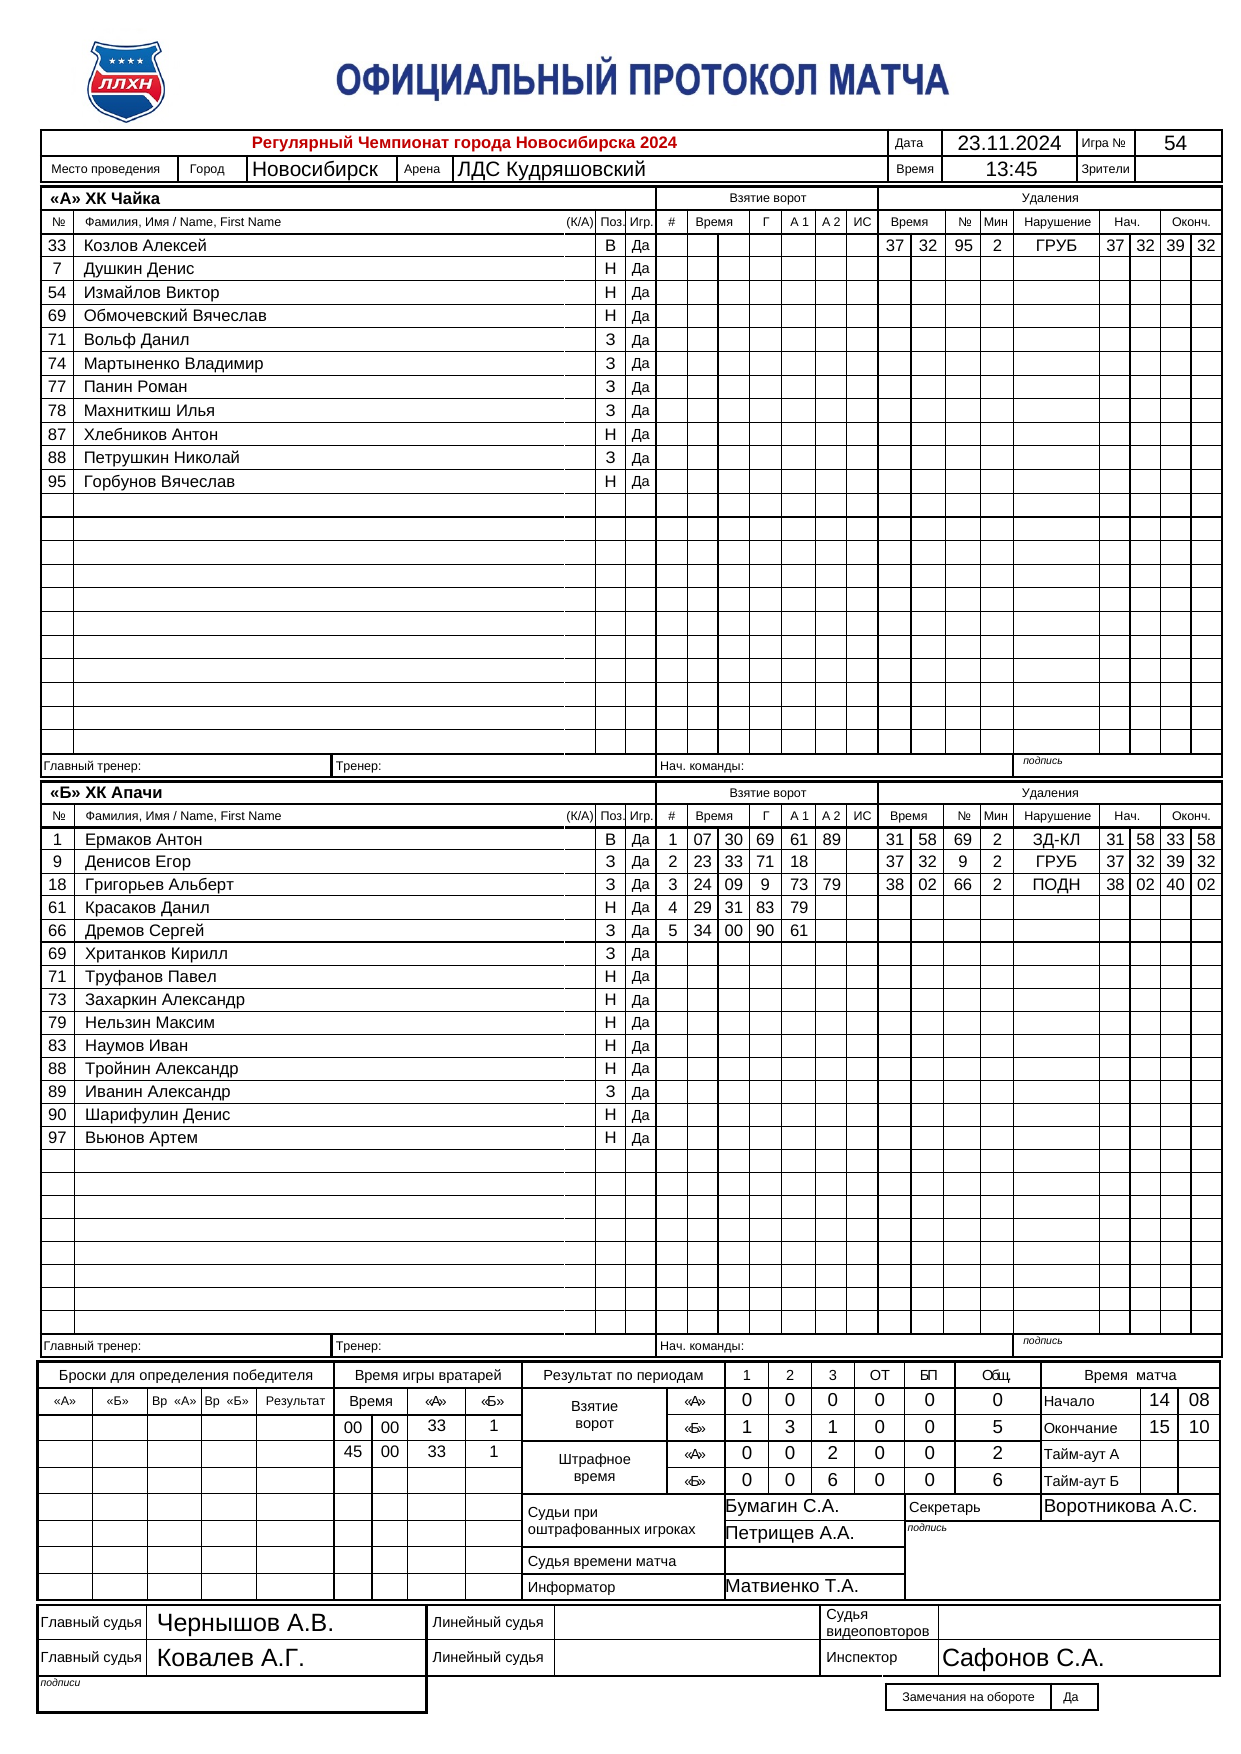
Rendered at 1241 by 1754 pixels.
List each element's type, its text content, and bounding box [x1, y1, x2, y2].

table_cell [782, 943, 815, 964]
table_cell [981, 257, 1013, 280]
table_cell Мин [981, 211, 1013, 233]
table_cell [1161, 1081, 1190, 1103]
table_cell [1192, 1311, 1221, 1333]
table_cell [912, 659, 945, 682]
table_cell [1014, 470, 1099, 493]
table_cell [912, 399, 945, 422]
table_cell [1100, 565, 1129, 587]
table_cell [816, 305, 846, 327]
table_cell [879, 423, 910, 445]
table_cell 23 [688, 850, 717, 872]
table_cell Да [626, 829, 655, 849]
table_cell [1192, 352, 1221, 374]
table_cell 24 [688, 874, 717, 895]
table_cell [981, 376, 1013, 398]
table_cell [847, 352, 877, 374]
table_cell [657, 281, 687, 303]
table_cell 13:45 [943, 157, 1076, 181]
table_cell [782, 235, 815, 256]
table_cell [1014, 1242, 1099, 1264]
table_cell [657, 989, 687, 1011]
table_cell [719, 1058, 749, 1079]
table_cell [1014, 305, 1099, 327]
table_cell [1131, 423, 1160, 445]
table_cell Труфанов Павел [75, 966, 564, 987]
table_cell [816, 1311, 846, 1333]
table_cell З [596, 920, 625, 941]
table_cell [688, 1311, 717, 1333]
table_cell [565, 1265, 595, 1287]
table_cell [1179, 1441, 1219, 1467]
table_cell [847, 257, 877, 280]
table_cell [912, 920, 943, 941]
table_cell Да [626, 1058, 655, 1079]
table_cell 71 [42, 328, 73, 351]
table_cell [782, 1104, 815, 1126]
table_cell 73 [42, 989, 74, 1011]
table_cell [816, 659, 846, 682]
table_cell [847, 730, 877, 753]
table_cell [816, 850, 846, 872]
table_cell Тайм-аут А [1042, 1441, 1140, 1467]
table_cell [1192, 920, 1221, 941]
table_cell [879, 1196, 910, 1218]
table_cell 00 [719, 920, 749, 941]
table_cell [688, 1058, 717, 1079]
table_cell ГРУБ [1014, 850, 1099, 872]
table_cell [688, 1173, 717, 1195]
table_cell [1014, 518, 1099, 540]
table_cell [39, 1416, 92, 1440]
table_cell [1192, 1058, 1221, 1079]
table_cell [1131, 494, 1160, 516]
table_cell # [657, 211, 687, 233]
table_cell 5 [657, 920, 687, 941]
table_cell 1 [726, 1415, 768, 1440]
table_cell [719, 470, 749, 493]
table_cell [782, 470, 815, 493]
table_header БП [905, 1363, 954, 1387]
table_cell [42, 659, 73, 682]
table_cell [912, 1173, 943, 1195]
table_cell 58 [1131, 829, 1160, 849]
table_cell [1161, 943, 1190, 964]
table_cell [1100, 588, 1129, 611]
table_cell [782, 1219, 815, 1241]
table_cell [879, 966, 910, 987]
table_cell [719, 1173, 749, 1195]
table_cell [847, 328, 877, 351]
table_cell [981, 920, 1013, 941]
table_cell Взятие ворот [523, 1389, 666, 1440]
table_cell 66 [944, 874, 980, 895]
table_cell [847, 1288, 877, 1310]
table_cell [688, 1219, 717, 1241]
table_cell 31 [879, 829, 910, 849]
table_cell 88 [42, 446, 73, 469]
table_cell [1192, 659, 1221, 682]
table_cell [912, 896, 943, 918]
table_cell [75, 1288, 564, 1310]
table_cell [981, 1150, 1013, 1172]
table_cell [596, 588, 625, 611]
table_cell [565, 1173, 595, 1195]
table_cell Фамилия, Имя / Name, First Name [74, 211, 565, 233]
table_cell З [596, 1081, 625, 1103]
table_cell 61 [42, 896, 74, 918]
table_cell 79 [816, 874, 846, 895]
table_cell 61 [782, 829, 815, 849]
table_cell 32 [1192, 850, 1221, 872]
table_cell [944, 989, 980, 1011]
table_cell [42, 636, 73, 658]
table_cell [596, 1288, 625, 1310]
table_cell [565, 1311, 595, 1333]
table_cell [944, 966, 980, 987]
table_cell [626, 1219, 655, 1241]
table_cell [750, 494, 781, 516]
table_cell Да [626, 446, 655, 469]
table_cell [42, 683, 73, 706]
table_cell [1161, 352, 1190, 374]
table_cell [1192, 399, 1221, 422]
table_cell [750, 588, 781, 611]
table_cell Н [596, 896, 625, 918]
table_cell [688, 470, 717, 493]
table_cell [688, 1127, 717, 1149]
table_cell [847, 446, 877, 469]
table_cell [750, 1311, 781, 1333]
table_cell 0 [855, 1389, 904, 1413]
table_cell [688, 1104, 717, 1126]
table_header Удаления [879, 188, 1221, 209]
table_cell [883, 1677, 1220, 1681]
table_cell [816, 565, 846, 587]
table_cell [75, 1173, 564, 1195]
table_cell [1100, 1288, 1129, 1310]
table_cell 0 [855, 1415, 904, 1440]
table_cell [981, 1219, 1013, 1241]
table_cell [596, 1265, 625, 1287]
table_cell [688, 541, 717, 564]
table_cell [816, 446, 846, 469]
table_cell [816, 328, 846, 351]
table_cell [981, 494, 1013, 516]
table_cell [816, 588, 846, 611]
table_cell [879, 1012, 910, 1033]
table_cell 58 [912, 829, 943, 849]
table_cell [981, 1058, 1013, 1079]
table_cell [1014, 1058, 1099, 1079]
table_cell 2 [981, 829, 1013, 849]
table_cell З [596, 376, 625, 398]
table_cell [657, 1288, 687, 1310]
table_cell [1192, 423, 1221, 445]
table_cell [688, 281, 717, 303]
table_cell [1161, 565, 1190, 587]
table_cell [981, 352, 1013, 374]
table_cell [879, 257, 910, 280]
table_cell [816, 1265, 846, 1287]
table_cell [946, 470, 980, 493]
table_cell [1014, 612, 1099, 634]
table_cell [750, 235, 781, 256]
table_cell [912, 376, 945, 398]
table_cell [719, 730, 749, 753]
table_cell [981, 399, 1013, 422]
table_header Взятие ворот [657, 188, 877, 209]
table_cell [847, 1196, 877, 1218]
table_cell 83 [42, 1035, 74, 1057]
table_cell [74, 612, 564, 634]
table_cell [42, 707, 73, 729]
table_cell А 1 [782, 805, 815, 826]
table_cell [1131, 1219, 1160, 1241]
table_cell [39, 1547, 92, 1573]
table_cell Окончание [1042, 1415, 1140, 1440]
table_cell [626, 494, 655, 516]
table_cell Оконч. [1161, 211, 1221, 233]
table_cell [1161, 423, 1190, 445]
table_cell [1014, 423, 1099, 445]
table_cell 69 [42, 305, 73, 327]
table_cell 2 [981, 235, 1013, 256]
table_cell [657, 1150, 687, 1172]
table_cell [596, 636, 625, 658]
table_cell [1131, 1242, 1160, 1264]
table_cell Хлебников Антон [74, 423, 564, 445]
table_cell [565, 399, 595, 422]
table_cell [782, 352, 815, 374]
table_cell [39, 1441, 92, 1467]
table_cell «Б» [668, 1468, 724, 1493]
table_cell [466, 1494, 521, 1520]
table_cell [1161, 470, 1190, 493]
table_cell [657, 1104, 687, 1126]
table_header «Б» ХК Апачи [42, 783, 655, 803]
table_cell [719, 1265, 749, 1287]
table_cell [981, 636, 1013, 658]
table_cell [657, 565, 687, 587]
table_cell [626, 683, 655, 706]
table_cell [75, 1219, 564, 1241]
table_cell [719, 281, 749, 303]
table_cell [912, 1150, 943, 1172]
table_cell [912, 1265, 943, 1287]
table_cell [750, 352, 781, 374]
table_cell Время [335, 1389, 407, 1413]
table_cell [688, 423, 717, 445]
table_cell [816, 1173, 846, 1195]
table_cell Главный тренер: [42, 755, 330, 776]
table_cell 18 [42, 874, 74, 895]
table_cell 87 [42, 423, 73, 445]
table_cell [816, 707, 846, 729]
table_cell «А» [668, 1389, 724, 1413]
table_cell [1131, 989, 1160, 1011]
table_cell [879, 565, 910, 587]
table_cell [782, 257, 815, 280]
table_cell Г [750, 805, 781, 826]
table_cell [816, 989, 846, 1011]
table_cell [1161, 1035, 1190, 1057]
table_header Время матча [1042, 1363, 1219, 1387]
table_cell [847, 850, 877, 872]
table_cell 00 [335, 1416, 371, 1440]
table_cell 39 [1161, 850, 1190, 872]
table_cell Измайлов Виктор [74, 281, 564, 303]
table_cell Линейный судья [428, 1606, 554, 1639]
table_cell 02 [1192, 874, 1221, 895]
table_cell [688, 376, 717, 398]
table_cell [1131, 1173, 1160, 1195]
table_cell [912, 1035, 943, 1057]
table_cell [202, 1416, 256, 1440]
table_cell [1131, 446, 1160, 469]
table_cell [782, 376, 815, 398]
table_cell [782, 683, 815, 706]
table_cell [657, 257, 687, 280]
table_cell Да [626, 850, 655, 872]
table_cell [879, 305, 910, 327]
table_cell [1192, 1242, 1221, 1264]
table_cell 1 [466, 1416, 521, 1440]
table_cell [879, 446, 910, 469]
table_cell 32 [1131, 235, 1160, 256]
table_cell [1100, 943, 1129, 964]
table_cell [1014, 659, 1099, 682]
table_cell [782, 518, 815, 540]
table_cell [1100, 612, 1129, 634]
table_cell [688, 1288, 717, 1310]
table_cell Информатор [523, 1575, 724, 1599]
table_cell [782, 1058, 815, 1079]
table_cell [657, 518, 687, 540]
table_cell [42, 1173, 74, 1195]
table_cell [946, 257, 980, 280]
table_cell [565, 1242, 595, 1264]
table_cell Арена [398, 157, 452, 181]
table_cell [626, 1265, 655, 1287]
table_cell подпись [1014, 1335, 1221, 1356]
table_cell [1131, 1196, 1160, 1218]
table_cell [1161, 1012, 1190, 1033]
table_cell 00 [373, 1441, 407, 1467]
table_cell [1100, 896, 1129, 918]
table_cell [202, 1521, 256, 1546]
table_cell [1131, 659, 1160, 682]
table_cell [750, 399, 781, 422]
table_cell [1192, 612, 1221, 634]
table_cell [981, 730, 1013, 753]
table_cell Ковалев А.Г. [147, 1640, 425, 1675]
table_cell [1100, 1242, 1129, 1264]
picture [5, 28, 1179, 129]
table_cell [981, 989, 1013, 1011]
table_cell [1131, 1265, 1160, 1287]
table_cell [847, 1012, 877, 1033]
table_cell Н [596, 281, 625, 303]
table_cell 79 [42, 1012, 74, 1033]
table_cell Захаркин Александр [75, 989, 564, 1011]
table_cell [816, 423, 846, 445]
table_header Игра № [1078, 131, 1134, 155]
table_cell Сафонов С.А. [939, 1640, 1219, 1675]
table_cell Линейный судья [428, 1640, 554, 1675]
table_cell [565, 829, 595, 849]
table_cell [1161, 376, 1190, 398]
table_cell [782, 1311, 815, 1333]
table_cell [750, 966, 781, 987]
table_cell [782, 446, 815, 469]
table_cell Вольф Данил [74, 328, 564, 351]
table_cell Н [596, 423, 625, 445]
table_cell Тренер: [333, 1335, 655, 1356]
table_cell 66 [42, 920, 74, 941]
table_cell [596, 518, 625, 540]
table_cell [750, 1035, 781, 1057]
table_cell 9 [944, 850, 980, 872]
table_cell (К/А) [565, 805, 595, 826]
table_cell [750, 659, 781, 682]
table_cell [1014, 328, 1099, 351]
table_cell [750, 470, 781, 493]
table_cell [912, 683, 945, 706]
table_cell [981, 966, 1013, 987]
table_cell Время [879, 805, 943, 826]
table_cell [1014, 1196, 1099, 1218]
table_cell [847, 1058, 877, 1079]
table_cell № [42, 805, 74, 826]
table_cell [1161, 636, 1190, 658]
table_cell Да [626, 328, 655, 351]
table_cell [1192, 1173, 1221, 1195]
table_cell [42, 588, 73, 611]
table_cell [1014, 730, 1099, 753]
table_cell [1192, 1288, 1221, 1310]
table_cell # [657, 805, 687, 826]
table_cell З [596, 446, 625, 469]
table_cell [1100, 707, 1129, 729]
table_cell [782, 494, 815, 516]
table_cell [847, 636, 877, 658]
table_cell [944, 1012, 980, 1033]
table_cell [816, 920, 846, 941]
table_cell Да [626, 352, 655, 374]
table_cell [596, 659, 625, 682]
table_cell [1161, 707, 1190, 729]
table_cell [1014, 281, 1099, 303]
table_cell [657, 966, 687, 987]
table_cell [148, 1441, 201, 1467]
table_cell [816, 1127, 846, 1149]
table_cell [726, 1548, 904, 1573]
table_cell [657, 352, 687, 374]
table_cell [782, 1265, 815, 1287]
table_cell [1100, 305, 1129, 327]
table_cell [981, 1265, 1013, 1287]
table_cell [946, 612, 980, 634]
table_cell [257, 1574, 333, 1599]
table_cell Махниткиш Илья [74, 399, 564, 422]
table_cell [912, 352, 945, 374]
table_cell [1161, 1058, 1190, 1079]
table_cell [912, 1104, 943, 1126]
table_cell [93, 1494, 147, 1520]
table_cell [1131, 1012, 1160, 1033]
table_cell [750, 707, 781, 729]
table_cell [596, 494, 625, 516]
table_cell [816, 257, 846, 280]
table_cell [750, 376, 781, 398]
table_cell [626, 659, 655, 682]
table_cell [565, 1012, 595, 1033]
table_cell [782, 966, 815, 987]
table_cell [879, 659, 910, 682]
table_cell [688, 235, 717, 256]
table_cell [816, 966, 846, 987]
table_cell [946, 494, 980, 516]
table_cell [847, 920, 877, 941]
table_cell [1161, 1173, 1190, 1195]
table_cell [688, 518, 717, 540]
table_cell [565, 730, 595, 753]
table_cell Петрищев А.А. [726, 1521, 904, 1546]
table_cell [626, 1150, 655, 1172]
table_cell 18 [782, 850, 815, 872]
table_cell [1100, 1219, 1129, 1241]
table_cell [565, 1081, 595, 1103]
table_cell [912, 588, 945, 611]
table_cell [1014, 683, 1099, 706]
table_cell Да [626, 1081, 655, 1103]
table_cell [1192, 1127, 1221, 1149]
table_cell [912, 989, 943, 1011]
table_cell Да [626, 1127, 655, 1149]
table_cell [202, 1574, 256, 1599]
table_cell Главный судья [39, 1640, 146, 1675]
table_cell [944, 896, 980, 918]
table_cell [1192, 518, 1221, 540]
table_cell 2 [812, 1442, 854, 1467]
table_cell [93, 1521, 147, 1546]
table_cell [879, 1104, 910, 1126]
table_cell [847, 612, 877, 634]
table_cell [1161, 305, 1190, 327]
table_cell [782, 1173, 815, 1195]
table_cell 9 [750, 874, 781, 895]
table_cell [1014, 1035, 1099, 1057]
table_cell [657, 1035, 687, 1057]
table_cell [1100, 423, 1129, 445]
table_cell [688, 494, 717, 516]
table_cell 90 [42, 1104, 74, 1126]
table_cell [408, 1494, 465, 1520]
table_cell [847, 1035, 877, 1057]
table_cell [148, 1494, 201, 1520]
table_cell [1014, 920, 1099, 941]
table_cell [1192, 1081, 1221, 1103]
table_cell [1192, 1035, 1221, 1057]
table_cell [1161, 1311, 1190, 1333]
table_cell [719, 1311, 749, 1333]
table_cell [912, 565, 945, 587]
table_cell [39, 1574, 92, 1599]
table_cell 33 [408, 1416, 465, 1440]
table_cell [912, 943, 943, 964]
table_cell [944, 1081, 980, 1103]
table_cell ЗД-КЛ [1014, 829, 1099, 849]
table_cell [1131, 1058, 1160, 1079]
table_cell [565, 659, 595, 682]
table_cell [719, 541, 749, 564]
table_cell 73 [782, 874, 815, 895]
table_cell [944, 1150, 980, 1172]
table_cell [1131, 470, 1160, 493]
table_cell [1161, 1127, 1190, 1149]
table_cell 0 [855, 1442, 904, 1467]
table_cell [879, 1219, 910, 1241]
table_cell 00 [373, 1416, 407, 1440]
table_cell ГРУБ [1014, 235, 1099, 256]
table_cell 33 [1161, 829, 1190, 849]
table_cell 31 [719, 896, 749, 918]
table_cell [373, 1521, 407, 1546]
table_cell [565, 494, 595, 516]
table_cell 97 [42, 1127, 74, 1149]
table_cell [74, 588, 564, 611]
table_cell [912, 1311, 943, 1333]
table_cell [657, 541, 687, 564]
table_cell [1131, 399, 1160, 422]
table_cell [1161, 1196, 1190, 1218]
table_cell [944, 1127, 980, 1149]
table_cell Воротникова А.С. [1042, 1495, 1219, 1520]
table_cell [1161, 1150, 1190, 1172]
table_cell [879, 281, 910, 303]
table_cell Да [626, 257, 655, 280]
table_cell [466, 1521, 521, 1546]
table_cell [1131, 257, 1160, 280]
table_cell [946, 707, 980, 729]
table_cell 34 [688, 920, 717, 941]
table_cell 89 [816, 829, 846, 849]
table_cell [782, 1127, 815, 1149]
table_cell [335, 1468, 371, 1493]
table_cell [75, 1311, 564, 1333]
table_cell [565, 683, 595, 706]
table_cell [148, 1574, 201, 1599]
table_cell № [944, 805, 980, 826]
table_cell [1161, 1265, 1190, 1287]
table_cell [816, 896, 846, 918]
table_cell [688, 943, 717, 964]
table_cell Фамилия, Имя / Name, First Name [75, 805, 565, 826]
table_cell [719, 1288, 749, 1310]
table_cell [847, 829, 877, 849]
table_cell [879, 1311, 910, 1333]
table_cell [1100, 1104, 1129, 1126]
table_cell [1161, 541, 1190, 564]
table_cell [1014, 399, 1099, 422]
table_cell 32 [1192, 235, 1221, 256]
table_header 1 [726, 1363, 768, 1387]
table_cell [626, 1242, 655, 1264]
table_cell ЛДС Кудряшовский [454, 157, 887, 181]
table_cell [596, 1150, 625, 1172]
table_cell [816, 1288, 846, 1310]
table_cell 1 [466, 1441, 521, 1467]
table_cell Да [626, 235, 655, 256]
table_cell [1161, 257, 1190, 280]
table_cell [1014, 541, 1099, 564]
table_cell [688, 683, 717, 706]
table_cell [565, 1058, 595, 1079]
table_cell Игр. [626, 211, 655, 233]
table_cell [596, 683, 625, 706]
table_cell [1131, 541, 1160, 564]
table_cell [75, 1242, 564, 1264]
table_cell [847, 281, 877, 303]
table_cell «А» [668, 1442, 724, 1467]
table_cell ИС [847, 211, 877, 233]
table_cell 3 [657, 874, 687, 895]
table_cell Петрушкин Николай [74, 446, 564, 469]
table_cell 0 [956, 1389, 1040, 1413]
table_cell [657, 730, 687, 753]
table_cell Горбунов Вячеслав [74, 470, 564, 493]
table_cell [202, 1494, 256, 1520]
table_cell [946, 541, 980, 564]
table_cell [912, 730, 945, 753]
table_cell [1192, 989, 1221, 1011]
table_cell [42, 612, 73, 634]
table_cell [944, 1035, 980, 1057]
table_cell [847, 565, 877, 587]
table_cell [944, 1219, 980, 1241]
table_cell 6 [956, 1468, 1040, 1493]
table_cell 69 [42, 943, 74, 964]
table_cell [565, 1196, 595, 1218]
table_header Время игры вратарей [335, 1363, 521, 1387]
table_cell 0 [726, 1389, 768, 1413]
table_cell [750, 1150, 781, 1172]
table_cell [981, 541, 1013, 564]
table_cell [1014, 494, 1099, 516]
table_cell [565, 636, 595, 658]
table_cell [657, 1173, 687, 1195]
table_cell 15 [1141, 1415, 1177, 1440]
table_cell [750, 1173, 781, 1195]
table_cell [1192, 281, 1221, 303]
table_cell [981, 281, 1013, 303]
table_cell [1161, 518, 1190, 540]
table_cell [657, 1127, 687, 1149]
table_cell [750, 305, 781, 327]
table_cell [335, 1521, 371, 1546]
table_cell [565, 989, 595, 1011]
table_cell [946, 636, 980, 658]
table_cell [93, 1574, 147, 1599]
table_cell [688, 1242, 717, 1264]
table_cell [657, 636, 687, 658]
table_cell [847, 518, 877, 540]
table_cell Ермаков Антон [75, 829, 564, 849]
table_cell [981, 1127, 1013, 1149]
table_cell [879, 683, 910, 706]
table_cell [565, 1035, 595, 1057]
table_cell 31 [1100, 829, 1129, 849]
table_cell [719, 494, 749, 516]
table_cell [1100, 659, 1129, 682]
table_cell [596, 1311, 625, 1333]
table_cell [1161, 1104, 1190, 1126]
table_cell [657, 707, 687, 729]
table_cell [626, 1173, 655, 1195]
table_cell [1131, 920, 1160, 941]
table_cell [373, 1494, 407, 1520]
table_cell [1014, 1219, 1099, 1241]
table_cell [847, 1104, 877, 1126]
table_cell З [596, 399, 625, 422]
table_cell 95 [946, 235, 980, 256]
table_cell А 2 [816, 211, 846, 233]
table_cell ИС [847, 805, 877, 826]
table_cell [1100, 1012, 1129, 1033]
table_cell [1014, 707, 1099, 729]
table_cell 90 [750, 920, 781, 941]
table_cell [879, 1242, 910, 1264]
table_cell [816, 399, 846, 422]
table_cell [1014, 943, 1099, 964]
table_cell [657, 1242, 687, 1264]
table_cell [750, 636, 781, 658]
table_header «А» ХК Чайка [42, 188, 655, 209]
table_cell [981, 1012, 1013, 1033]
table_cell [879, 1058, 910, 1079]
table_cell Н [596, 1058, 625, 1079]
table_cell [946, 446, 980, 469]
table_cell [1131, 1081, 1160, 1103]
table_cell [1161, 588, 1190, 611]
table_cell [719, 1242, 749, 1264]
table_cell 79 [782, 896, 815, 918]
table_cell [565, 257, 595, 280]
table_cell подпись [906, 1522, 1219, 1599]
table_cell 0 [769, 1389, 811, 1413]
table_header Общ. [956, 1363, 1040, 1387]
table_cell [565, 1219, 595, 1241]
table_cell [912, 281, 945, 303]
table_cell Н [596, 305, 625, 327]
table_cell [981, 588, 1013, 611]
table_cell Матвиенко Т.А. [726, 1575, 904, 1599]
table_cell [782, 1012, 815, 1033]
table_cell [750, 328, 781, 351]
table_cell [565, 423, 595, 445]
table_cell Судья времени матча [523, 1548, 724, 1573]
table_cell Денисов Егор [75, 850, 564, 872]
table_cell [946, 399, 980, 422]
table_cell [879, 376, 910, 398]
table_cell [816, 235, 846, 256]
table_cell [626, 1196, 655, 1218]
table_cell 33 [719, 850, 749, 872]
table_cell В [596, 235, 625, 256]
table_cell [816, 636, 846, 658]
table_cell [847, 235, 877, 256]
table_cell [912, 305, 945, 327]
table_cell 0 [769, 1468, 811, 1493]
table_cell 78 [42, 399, 73, 422]
table_cell [657, 1219, 687, 1241]
table_cell [1192, 1104, 1221, 1126]
table_cell 10 [1179, 1415, 1219, 1440]
table_cell [657, 683, 687, 706]
table_cell Да [626, 423, 655, 445]
table_cell [719, 235, 749, 256]
table_cell [688, 1196, 717, 1218]
table_cell 6 [812, 1468, 854, 1493]
table_cell [1131, 896, 1160, 918]
table_cell 37 [879, 235, 910, 256]
table_cell Н [596, 470, 625, 493]
table_cell [565, 470, 595, 493]
table_cell [1192, 446, 1221, 469]
table_cell Да [626, 989, 655, 1011]
table_cell [1161, 1242, 1190, 1264]
table_cell [847, 1219, 877, 1241]
table_cell [1161, 446, 1190, 469]
table_cell [688, 659, 717, 682]
table_cell 39 [1161, 235, 1190, 256]
table_cell [879, 989, 910, 1011]
table_cell [912, 612, 945, 634]
table_cell Н [596, 1012, 625, 1033]
table_cell [750, 281, 781, 303]
table_cell [1131, 943, 1160, 964]
table_cell [1192, 494, 1221, 516]
table_cell 33 [408, 1441, 465, 1467]
table_cell [1014, 257, 1099, 280]
table_cell «Б » [466, 1389, 521, 1413]
table_cell [1131, 1035, 1160, 1057]
table_cell [719, 376, 749, 398]
table_cell [847, 943, 877, 964]
table_cell Место проведения [42, 157, 177, 181]
table_cell [39, 1521, 92, 1546]
table_cell [74, 518, 564, 540]
table_header 2 [769, 1363, 811, 1387]
table_cell [719, 588, 749, 611]
table_cell [257, 1494, 333, 1520]
table_cell [1192, 1150, 1221, 1172]
table_cell [596, 1242, 625, 1264]
table_cell [879, 943, 910, 964]
table_cell [981, 707, 1013, 729]
table_cell [879, 896, 910, 918]
table_cell [42, 1288, 74, 1310]
table_cell Город [179, 157, 246, 181]
table_cell 95 [42, 470, 73, 493]
table_cell [565, 1104, 595, 1126]
table_cell [1014, 1150, 1099, 1172]
table_cell [565, 943, 595, 964]
table_cell [626, 541, 655, 564]
table_cell Да [626, 305, 655, 327]
table_cell [148, 1547, 201, 1573]
table_cell [1192, 305, 1221, 327]
table_cell [42, 518, 73, 540]
table_cell [1100, 518, 1129, 540]
table_cell Результат [257, 1389, 333, 1413]
table_cell Секретарь [906, 1495, 1040, 1520]
table_cell [1014, 565, 1099, 587]
table_cell 30 [719, 829, 749, 849]
table_cell [626, 518, 655, 540]
table_cell 29 [688, 896, 717, 918]
table_cell [1100, 352, 1129, 374]
table_cell [879, 1035, 910, 1057]
table_cell [879, 399, 910, 422]
table_cell [816, 1196, 846, 1218]
table_cell [1014, 989, 1099, 1011]
table_cell [1192, 1196, 1221, 1218]
table_cell [719, 659, 749, 682]
table_cell Григорьев Альберт [75, 874, 564, 895]
table_cell [782, 989, 815, 1011]
table_cell [1161, 1288, 1190, 1310]
table_header ОТ [855, 1363, 904, 1387]
table_cell [719, 328, 749, 351]
table_cell [688, 636, 717, 658]
table_cell [750, 1196, 781, 1218]
table_cell В [596, 829, 625, 849]
table_cell 40 [1161, 874, 1190, 895]
table_cell [879, 328, 910, 351]
table_cell [1131, 352, 1160, 374]
table_cell [1192, 328, 1221, 351]
table_cell [408, 1521, 465, 1546]
table_cell [816, 730, 846, 753]
table_cell [750, 730, 781, 753]
table_cell [688, 328, 717, 351]
table_cell Начало [1042, 1389, 1140, 1413]
table_cell 37 [1100, 235, 1129, 256]
table_cell 0 [726, 1442, 768, 1467]
table_cell [750, 1219, 781, 1241]
table_cell [944, 1104, 980, 1126]
table_cell [847, 399, 877, 422]
table_cell [816, 376, 846, 398]
table_cell [719, 518, 749, 540]
table_cell [657, 1265, 687, 1287]
table_cell [688, 612, 717, 634]
table_cell [1192, 730, 1221, 753]
table_cell 5 [956, 1415, 1040, 1440]
table_cell [719, 1127, 749, 1149]
table_cell [657, 1196, 687, 1218]
table_cell [1131, 730, 1160, 753]
table_cell [946, 565, 980, 587]
table_cell [1131, 1104, 1160, 1126]
table_cell [1192, 1012, 1221, 1033]
table_cell 07 [688, 829, 717, 849]
table_cell [1161, 989, 1190, 1011]
table_header Результат по периодам [523, 1363, 724, 1387]
table_cell 32 [1131, 850, 1160, 872]
table_cell [688, 730, 717, 753]
table_cell Да [626, 896, 655, 918]
table_cell [816, 1104, 846, 1126]
table_cell [1131, 636, 1160, 658]
table_cell [782, 1288, 815, 1310]
table_cell [657, 376, 687, 398]
table_cell № [946, 211, 980, 233]
table_cell [944, 1288, 980, 1310]
table_cell [1014, 588, 1099, 611]
table_cell [816, 1012, 846, 1033]
table_cell [847, 707, 877, 729]
table_cell [1014, 446, 1099, 469]
table_cell [981, 328, 1013, 351]
table_cell [626, 565, 655, 587]
table_cell [946, 588, 980, 611]
table_cell [596, 1219, 625, 1241]
table_cell [912, 966, 943, 987]
table_cell [42, 1311, 74, 1333]
table_cell [847, 305, 877, 327]
table_cell [719, 966, 749, 987]
table_cell [816, 494, 846, 516]
table_cell [981, 565, 1013, 587]
table_cell [847, 1242, 877, 1264]
table_cell [879, 588, 910, 611]
table_cell Вр «Б» [202, 1389, 256, 1413]
table_cell Нач. команды: [657, 1335, 1012, 1356]
table_cell [912, 328, 945, 351]
table_cell [1100, 1081, 1129, 1103]
table_cell [782, 281, 815, 303]
table_cell [946, 659, 980, 682]
table_cell [1100, 1127, 1129, 1149]
table_cell [879, 920, 910, 941]
table_cell [782, 612, 815, 634]
table_cell [596, 1173, 625, 1195]
table_cell [1100, 920, 1129, 941]
table_cell [719, 1035, 749, 1057]
table_cell Да [626, 1035, 655, 1057]
table_cell [1179, 1468, 1219, 1493]
table_cell [879, 1288, 910, 1310]
table_cell [565, 446, 595, 469]
table_cell [148, 1468, 201, 1493]
table_cell Н [596, 257, 625, 280]
table_cell [981, 1173, 1013, 1195]
table_cell [1161, 896, 1190, 918]
table_cell [1131, 565, 1160, 587]
table_cell [782, 1196, 815, 1218]
table_cell [1014, 352, 1099, 374]
table_cell [847, 683, 877, 706]
table_cell [565, 920, 595, 941]
table_cell Да [626, 281, 655, 303]
table_cell [688, 399, 717, 422]
table_cell З [596, 328, 625, 351]
table_cell 2 [981, 874, 1013, 895]
table_cell Время [688, 211, 749, 233]
table_cell [879, 494, 910, 516]
table_cell [816, 1242, 846, 1264]
table_cell [719, 1012, 749, 1033]
table_cell 0 [905, 1442, 954, 1467]
table_cell [719, 636, 749, 658]
table_cell [1100, 989, 1129, 1011]
table_cell [1131, 588, 1160, 611]
table_cell [946, 730, 980, 753]
table_cell [847, 966, 877, 987]
table_cell [688, 707, 717, 729]
table_header Броски для определения победителя [39, 1363, 333, 1387]
table_cell [719, 612, 749, 634]
table_cell Поз. [596, 805, 625, 826]
table_cell 0 [726, 1468, 768, 1493]
table_cell [912, 707, 945, 729]
table_cell Чернышов А.В. [147, 1606, 425, 1639]
table_cell [1192, 376, 1221, 398]
table_cell [1100, 494, 1129, 516]
table_cell [782, 399, 815, 422]
table_cell [688, 989, 717, 1011]
table_cell [719, 989, 749, 1011]
table_cell [981, 1104, 1013, 1126]
table_cell З [596, 943, 625, 964]
table_cell З [596, 874, 625, 895]
table_cell [1161, 399, 1190, 422]
table_cell [981, 896, 1013, 918]
table_cell [1192, 541, 1221, 564]
table_cell [750, 1127, 781, 1149]
table_cell [657, 659, 687, 682]
table_cell [847, 1173, 877, 1195]
table_cell [782, 541, 815, 564]
table_cell [565, 1288, 595, 1310]
table_cell 54 [42, 281, 73, 303]
table_cell [42, 1242, 74, 1264]
table_cell [944, 943, 980, 964]
table_cell [688, 305, 717, 327]
table_cell Да [626, 920, 655, 941]
table_cell [596, 707, 625, 729]
table_cell [847, 1127, 877, 1149]
table_cell [879, 1150, 910, 1172]
table_cell «А» [408, 1389, 465, 1413]
table_cell 58 [1192, 829, 1221, 849]
table_header Да [1052, 1685, 1097, 1709]
table_cell [373, 1574, 407, 1599]
table_cell [946, 518, 980, 540]
table_cell [816, 943, 846, 964]
table_cell [912, 518, 945, 540]
table_cell [981, 683, 1013, 706]
table_cell ПОДН [1014, 874, 1099, 895]
table_cell 38 [879, 874, 910, 895]
table_cell [750, 518, 781, 540]
table_cell 69 [750, 829, 781, 849]
table_cell [912, 1219, 943, 1241]
table_cell [688, 1035, 717, 1057]
table_cell [719, 943, 749, 964]
table_cell [750, 612, 781, 634]
table_cell 1 [657, 829, 687, 849]
table_cell [688, 588, 717, 611]
table_cell [782, 730, 815, 753]
table_cell [148, 1521, 201, 1546]
table_cell 77 [42, 376, 73, 398]
table_cell [408, 1468, 465, 1493]
table_cell Нач. [1100, 805, 1160, 826]
table_cell [981, 518, 1013, 540]
table_cell [39, 1468, 92, 1493]
table_cell 32 [912, 235, 945, 256]
table_cell 69 [944, 829, 980, 849]
table_cell [981, 1311, 1013, 1333]
table_cell [944, 1265, 980, 1287]
table_cell [1192, 896, 1221, 918]
table_cell 88 [42, 1058, 74, 1079]
table_cell [565, 874, 595, 895]
table_cell [847, 1311, 877, 1333]
table_cell [42, 1196, 74, 1218]
table_cell Тайм-аут Б [1042, 1468, 1140, 1493]
table_cell [373, 1547, 407, 1573]
table_cell [626, 1311, 655, 1333]
table_cell Судьи при оштрафованных игроках [523, 1495, 724, 1546]
table_cell Вьюнов Артем [75, 1127, 564, 1149]
table_cell [719, 1150, 749, 1172]
table_cell Мартыненко Владимир [74, 352, 564, 374]
table_cell [912, 446, 945, 469]
table_cell Мин [981, 805, 1013, 826]
table_cell [1192, 636, 1221, 658]
table_cell [816, 1058, 846, 1079]
table_cell [981, 1288, 1013, 1310]
table_cell Время [889, 157, 941, 181]
table_cell «А» [39, 1389, 92, 1413]
table_cell [565, 966, 595, 987]
table_cell [1192, 257, 1221, 280]
table_cell Н [596, 989, 625, 1011]
table_cell 7 [42, 257, 73, 280]
table_cell [1099, 1682, 1220, 1711]
table_cell [1100, 446, 1129, 469]
table_cell [1131, 966, 1160, 987]
table_cell [912, 1242, 943, 1264]
table_cell [42, 730, 73, 753]
table_cell Игр. [626, 805, 655, 826]
table_cell [657, 1058, 687, 1079]
table_cell [626, 612, 655, 634]
table_cell [946, 281, 980, 303]
table_header 23.11.2024 [943, 131, 1076, 155]
table_cell [1014, 1288, 1099, 1310]
table_cell [719, 1219, 749, 1241]
table_cell [816, 1081, 846, 1103]
table_cell [1161, 494, 1190, 516]
table_cell [335, 1574, 371, 1599]
table_cell [1161, 683, 1190, 706]
table_cell 38 [1100, 874, 1129, 895]
table_cell 33 [42, 235, 73, 256]
table_cell 1 [42, 829, 74, 849]
table_cell Обмочевский Вячеслав [74, 305, 564, 327]
table_cell Зрители [1078, 157, 1134, 181]
table_cell [1100, 1311, 1129, 1333]
table_cell [74, 636, 564, 658]
table_cell [565, 235, 595, 256]
table_cell [1100, 328, 1129, 351]
table_cell Нельзин Максим [75, 1012, 564, 1033]
table_cell [1192, 943, 1221, 964]
table_cell [750, 1288, 781, 1310]
table_cell [74, 565, 564, 587]
table_cell [719, 257, 749, 280]
table_cell [42, 541, 73, 564]
table_cell [565, 1150, 595, 1172]
table_cell [847, 874, 877, 895]
table_cell 61 [782, 920, 815, 941]
table_cell 0 [769, 1442, 811, 1467]
table_cell Да [626, 943, 655, 964]
table_cell [1141, 1441, 1177, 1467]
table_cell [565, 328, 595, 351]
table_cell [847, 470, 877, 493]
table_cell [626, 588, 655, 611]
table_cell [816, 518, 846, 540]
table_cell [74, 730, 564, 753]
table_cell [42, 1150, 74, 1172]
table_cell Время [879, 211, 945, 233]
table_cell Новосибирск [248, 157, 396, 181]
table_cell 0 [905, 1389, 954, 1413]
table_cell [1100, 1058, 1129, 1079]
table_cell [688, 1150, 717, 1172]
table_cell [719, 1081, 749, 1103]
table_cell Душкин Денис [74, 257, 564, 280]
table_cell Тройнин Александр [75, 1058, 564, 1079]
table_cell [688, 352, 717, 374]
table_cell [1131, 1127, 1160, 1149]
table_cell А 2 [816, 805, 846, 826]
table_cell [879, 612, 910, 634]
table_cell [565, 352, 595, 374]
table_cell [565, 1127, 595, 1149]
table_cell [879, 541, 910, 564]
table_cell [565, 518, 595, 540]
table_cell [782, 588, 815, 611]
table_cell Иванин Александр [75, 1081, 564, 1103]
table_header 3 [812, 1363, 854, 1387]
table_cell [657, 943, 687, 964]
table_cell [657, 328, 687, 351]
table_cell [1141, 1468, 1177, 1493]
table_cell [202, 1468, 256, 1493]
table_cell 89 [42, 1081, 74, 1103]
table_cell [42, 1219, 74, 1241]
table_cell [688, 966, 717, 987]
table_cell [847, 423, 877, 445]
table_cell [688, 565, 717, 587]
table_cell [946, 352, 980, 374]
table_cell [981, 305, 1013, 327]
table_cell [93, 1416, 147, 1440]
table_cell [912, 470, 945, 493]
table_cell [657, 446, 687, 469]
table_cell 02 [912, 874, 943, 895]
table_cell [1014, 1012, 1099, 1033]
table_cell [816, 1035, 846, 1057]
table_cell [202, 1441, 256, 1467]
table_cell [1192, 470, 1221, 493]
table_cell Нарушение [1014, 211, 1099, 233]
table_cell [816, 1150, 846, 1172]
table_cell [555, 1640, 819, 1675]
table_cell [782, 1242, 815, 1264]
table_cell Поз. [596, 211, 625, 233]
table_cell [657, 423, 687, 445]
table_cell [1136, 157, 1221, 181]
table_cell [1131, 1311, 1160, 1333]
table_cell [373, 1468, 407, 1493]
table_cell [782, 636, 815, 658]
table_cell [879, 352, 910, 374]
table_cell [688, 1265, 717, 1287]
table_cell [912, 1196, 943, 1218]
table_cell Нач. команды: [657, 755, 1012, 776]
table_cell [1161, 730, 1190, 753]
table_cell [1100, 730, 1129, 753]
table_cell [782, 305, 815, 327]
table_cell [719, 565, 749, 587]
table_cell [946, 683, 980, 706]
table_cell [555, 1606, 819, 1639]
table_cell [912, 1058, 943, 1079]
table_cell подпись [1014, 755, 1221, 776]
table_cell [1161, 920, 1190, 941]
table_cell [879, 636, 910, 658]
table_cell [657, 470, 687, 493]
table_cell [1100, 636, 1129, 658]
table_cell [657, 399, 687, 422]
table_cell [466, 1574, 521, 1599]
table_cell [565, 850, 595, 872]
table_cell [750, 541, 781, 564]
table_cell Да [626, 470, 655, 493]
table_cell Н [596, 1127, 625, 1149]
table_cell А 1 [782, 211, 815, 233]
table_cell [93, 1468, 147, 1493]
table_cell Н [596, 1104, 625, 1126]
table_cell [74, 494, 564, 516]
table_cell [1161, 281, 1190, 303]
table_header Дата [889, 131, 941, 155]
table_cell «Б» [93, 1389, 147, 1413]
table_cell [1131, 281, 1160, 303]
table_cell [816, 683, 846, 706]
table_cell [74, 541, 564, 564]
table_cell [719, 305, 749, 327]
table_cell Н [596, 966, 625, 987]
table_cell 0 [855, 1468, 904, 1493]
table_cell [1014, 1081, 1099, 1103]
table_cell Дремов Сергей [75, 920, 564, 941]
table_cell Да [626, 966, 655, 987]
table_cell [847, 989, 877, 1011]
table_cell Да [626, 874, 655, 895]
table_cell [879, 470, 910, 493]
table_cell [847, 494, 877, 516]
table_cell [912, 423, 945, 445]
table_cell [1100, 257, 1129, 280]
table_cell [626, 730, 655, 753]
table_cell Панин Роман [74, 376, 564, 398]
table_cell 08 [1179, 1389, 1219, 1413]
table_cell [847, 1150, 877, 1172]
table_cell 32 [912, 850, 943, 872]
table_cell [981, 659, 1013, 682]
table_cell 71 [42, 966, 74, 987]
table_cell [1100, 1196, 1129, 1218]
table_cell [1131, 683, 1160, 706]
table_cell [1100, 470, 1129, 493]
table_cell [879, 1081, 910, 1103]
table_cell Наумов Иван [75, 1035, 564, 1057]
table_cell [719, 707, 749, 729]
table_cell [657, 305, 687, 327]
table_cell [1192, 1265, 1221, 1287]
table_cell 0 [905, 1468, 954, 1493]
table_cell [657, 1012, 687, 1033]
table_cell [1131, 328, 1160, 351]
table_cell [1131, 707, 1160, 729]
table_cell [1014, 1127, 1099, 1149]
table_cell [912, 636, 945, 658]
table_cell 9 [42, 850, 74, 872]
table_cell [750, 446, 781, 469]
table_cell [981, 612, 1013, 634]
table_cell Шарифулин Денис [75, 1104, 564, 1126]
table_cell [750, 1012, 781, 1033]
table_cell [879, 1173, 910, 1195]
table_cell [981, 1242, 1013, 1264]
table_cell [816, 541, 846, 564]
table_cell [1014, 636, 1099, 658]
table_cell [879, 1265, 910, 1287]
table_cell [1161, 966, 1190, 987]
table_cell [944, 1242, 980, 1264]
table_cell [782, 659, 815, 682]
table_cell [1014, 1173, 1099, 1195]
table_cell [750, 257, 781, 280]
table_cell З [596, 352, 625, 374]
table_cell [257, 1441, 333, 1467]
table_cell [946, 376, 980, 398]
table_cell [847, 1265, 877, 1287]
table_cell [1192, 707, 1221, 729]
table_cell [39, 1494, 92, 1520]
table_cell [466, 1547, 521, 1573]
table_cell [782, 328, 815, 351]
table_cell [816, 470, 846, 493]
table_cell Оконч. [1161, 805, 1221, 826]
table_cell [1131, 376, 1160, 398]
table_cell (К/А) [565, 211, 595, 233]
table_cell 0 [812, 1389, 854, 1413]
table_cell Красаков Данил [75, 896, 564, 918]
table_cell [944, 1311, 980, 1333]
table_cell [939, 1606, 1219, 1639]
table_cell [596, 612, 625, 634]
table_cell [657, 1081, 687, 1103]
table_cell [944, 1173, 980, 1195]
table_cell [1014, 896, 1099, 918]
table_cell [847, 588, 877, 611]
table_header Взятие ворот [657, 783, 877, 803]
table_cell [981, 1035, 1013, 1057]
table_cell [1100, 1173, 1129, 1195]
table_cell 83 [750, 896, 781, 918]
table_cell [1131, 305, 1160, 327]
table_cell Да [626, 376, 655, 398]
table_cell [626, 707, 655, 729]
table_cell [1100, 541, 1129, 564]
table_cell [750, 423, 781, 445]
table_cell [1014, 966, 1099, 987]
table_cell [1100, 1035, 1129, 1057]
table_cell [42, 494, 73, 516]
table_cell Тренер: [333, 755, 655, 776]
table_cell [981, 423, 1013, 445]
table_cell [816, 281, 846, 303]
table_cell [1131, 612, 1160, 634]
table_cell [202, 1547, 256, 1573]
table_cell 09 [719, 874, 749, 895]
table_cell [912, 257, 945, 280]
table_cell [719, 399, 749, 422]
table_cell [1014, 1311, 1099, 1333]
table_cell [1014, 1104, 1099, 1126]
table_cell [719, 446, 749, 469]
table_cell Да [626, 1012, 655, 1033]
table_cell [946, 423, 980, 445]
table_cell [335, 1547, 371, 1573]
table_cell 71 [750, 850, 781, 872]
table_cell [750, 1058, 781, 1079]
table_cell подписи [39, 1677, 425, 1711]
table_cell 1 [812, 1415, 854, 1440]
table_cell 02 [1131, 874, 1160, 895]
table_header Замечания на обороте [887, 1685, 1050, 1709]
table_cell Судья видеоповторов [821, 1606, 938, 1639]
table_cell [816, 612, 846, 634]
table_cell [879, 707, 910, 729]
table_cell [981, 470, 1013, 493]
table_cell [816, 1219, 846, 1241]
table_cell [912, 541, 945, 564]
table_cell Главный судья [39, 1606, 146, 1639]
table_cell [688, 257, 717, 280]
table_cell 3 [769, 1415, 811, 1440]
table_cell [750, 1081, 781, 1103]
table_cell 2 [981, 850, 1013, 872]
table_cell [750, 989, 781, 1011]
table_cell [847, 376, 877, 398]
table_cell [257, 1468, 333, 1493]
table_cell [565, 588, 595, 611]
table_cell З [596, 850, 625, 872]
table_cell [750, 943, 781, 964]
table_cell Нарушение [1014, 805, 1099, 826]
table_cell [596, 565, 625, 587]
table_cell [981, 1196, 1013, 1218]
table_header Регулярный Чемпионат города Новосибирска 2024 [42, 131, 887, 155]
table_cell [1100, 399, 1129, 422]
table_cell 37 [879, 850, 910, 872]
table_cell Вр «А» [148, 1389, 201, 1413]
table_cell [782, 707, 815, 729]
table_cell [912, 1127, 943, 1149]
table_cell [1161, 612, 1190, 634]
table_cell [1192, 565, 1221, 587]
table_cell [879, 518, 910, 540]
table_cell [879, 730, 910, 753]
table_cell [565, 281, 595, 303]
table_cell «Б» [668, 1415, 724, 1440]
table_cell [408, 1547, 465, 1573]
table_cell [719, 683, 749, 706]
table_cell [257, 1521, 333, 1546]
table_cell [466, 1468, 521, 1493]
table_cell Время [688, 805, 749, 826]
table_cell [912, 1081, 943, 1103]
table_cell [688, 446, 717, 469]
table_cell [596, 730, 625, 753]
table_cell [74, 707, 564, 729]
table_cell [688, 1012, 717, 1033]
table_cell [782, 1081, 815, 1103]
table_cell [750, 1242, 781, 1264]
table_header 54 [1136, 131, 1221, 155]
table_cell № [42, 211, 73, 233]
table_cell Инспектор [821, 1640, 938, 1675]
table_cell [719, 352, 749, 374]
table_cell [1192, 966, 1221, 987]
table_cell [626, 1288, 655, 1310]
table_cell [1131, 1288, 1160, 1310]
table_cell [408, 1574, 465, 1599]
table_cell Козлов Алексей [74, 235, 564, 256]
table_cell [719, 1196, 749, 1218]
table_cell [782, 1150, 815, 1172]
table_cell [565, 612, 595, 634]
table_cell [93, 1441, 147, 1467]
table_cell [946, 305, 980, 327]
table_cell [74, 659, 564, 682]
table_cell [912, 1288, 943, 1310]
table_cell Нач. [1100, 211, 1160, 233]
table_cell Бумагин С.А. [726, 1495, 904, 1520]
table_cell [93, 1547, 147, 1573]
table_cell [750, 683, 781, 706]
table_cell [719, 1104, 749, 1126]
table_cell 14 [1141, 1389, 1177, 1413]
table_cell [782, 423, 815, 445]
table_cell 2 [956, 1442, 1040, 1467]
table_cell 74 [42, 352, 73, 374]
table_cell [1161, 1219, 1190, 1241]
table_cell [657, 494, 687, 516]
table_cell 4 [657, 896, 687, 918]
table_cell [1100, 1150, 1129, 1172]
table_cell [1100, 281, 1129, 303]
table_cell [75, 1150, 564, 1172]
table_cell [688, 1081, 717, 1103]
table_cell [944, 1058, 980, 1079]
table_cell [719, 423, 749, 445]
table_cell [565, 305, 595, 327]
table_cell [335, 1494, 371, 1520]
table_cell [981, 943, 1013, 964]
table_cell [912, 494, 945, 516]
table_cell [1100, 1265, 1129, 1287]
table_cell Хританков Кирилл [75, 943, 564, 964]
table_cell [565, 541, 595, 564]
table_cell [257, 1547, 333, 1573]
table_cell [148, 1416, 201, 1440]
table_cell Да [626, 399, 655, 422]
table_cell [1192, 683, 1221, 706]
table_cell Г [750, 211, 781, 233]
table_cell [912, 1012, 943, 1033]
table_cell [1014, 1265, 1099, 1287]
table_cell [565, 896, 595, 918]
table_cell [1192, 1219, 1221, 1241]
table_cell Штрафное время [523, 1442, 666, 1493]
table_cell [565, 707, 595, 729]
table_cell Да [626, 1104, 655, 1126]
table_cell [1161, 659, 1190, 682]
table_cell [1131, 1150, 1160, 1172]
table_cell [944, 1196, 980, 1218]
table_cell [565, 376, 595, 398]
table_cell [75, 1196, 564, 1218]
table_cell [257, 1416, 333, 1440]
table_cell [1014, 376, 1099, 398]
table_cell Н [596, 1035, 625, 1057]
table_cell [657, 235, 687, 256]
table_header Удаления [879, 783, 1221, 803]
table_cell 0 [905, 1415, 954, 1440]
table_cell 2 [657, 850, 687, 872]
table_cell [847, 659, 877, 682]
table_cell [847, 1081, 877, 1103]
table_cell [42, 565, 73, 587]
table_cell [1100, 683, 1129, 706]
table_cell [74, 683, 564, 706]
table_cell [1131, 518, 1160, 540]
table_cell [782, 1035, 815, 1057]
table_cell [428, 1677, 882, 1711]
table_cell Главный тренер: [42, 1335, 330, 1356]
table_cell [750, 1104, 781, 1126]
table_cell [981, 1081, 1013, 1103]
table_cell [657, 1311, 687, 1333]
table_cell [75, 1265, 564, 1287]
table_cell [847, 896, 877, 918]
table_cell 45 [335, 1441, 371, 1467]
table_cell [750, 1265, 781, 1287]
table_cell [596, 1196, 625, 1218]
table_cell [944, 920, 980, 941]
table_cell [750, 565, 781, 587]
table_cell 37 [1100, 850, 1129, 872]
table_cell [1100, 376, 1129, 398]
table_cell [626, 636, 655, 658]
table_cell [782, 565, 815, 587]
table_cell [657, 588, 687, 611]
table_cell [42, 1265, 74, 1287]
table_cell [657, 612, 687, 634]
table_cell [1161, 328, 1190, 351]
table_cell [946, 328, 980, 351]
table_cell [1100, 966, 1129, 987]
table_cell [981, 446, 1013, 469]
table_cell [1192, 588, 1221, 611]
table_cell [565, 565, 595, 587]
table_cell [879, 1127, 910, 1149]
table_cell [596, 541, 625, 564]
table_cell [847, 541, 877, 564]
table_cell [816, 352, 846, 374]
